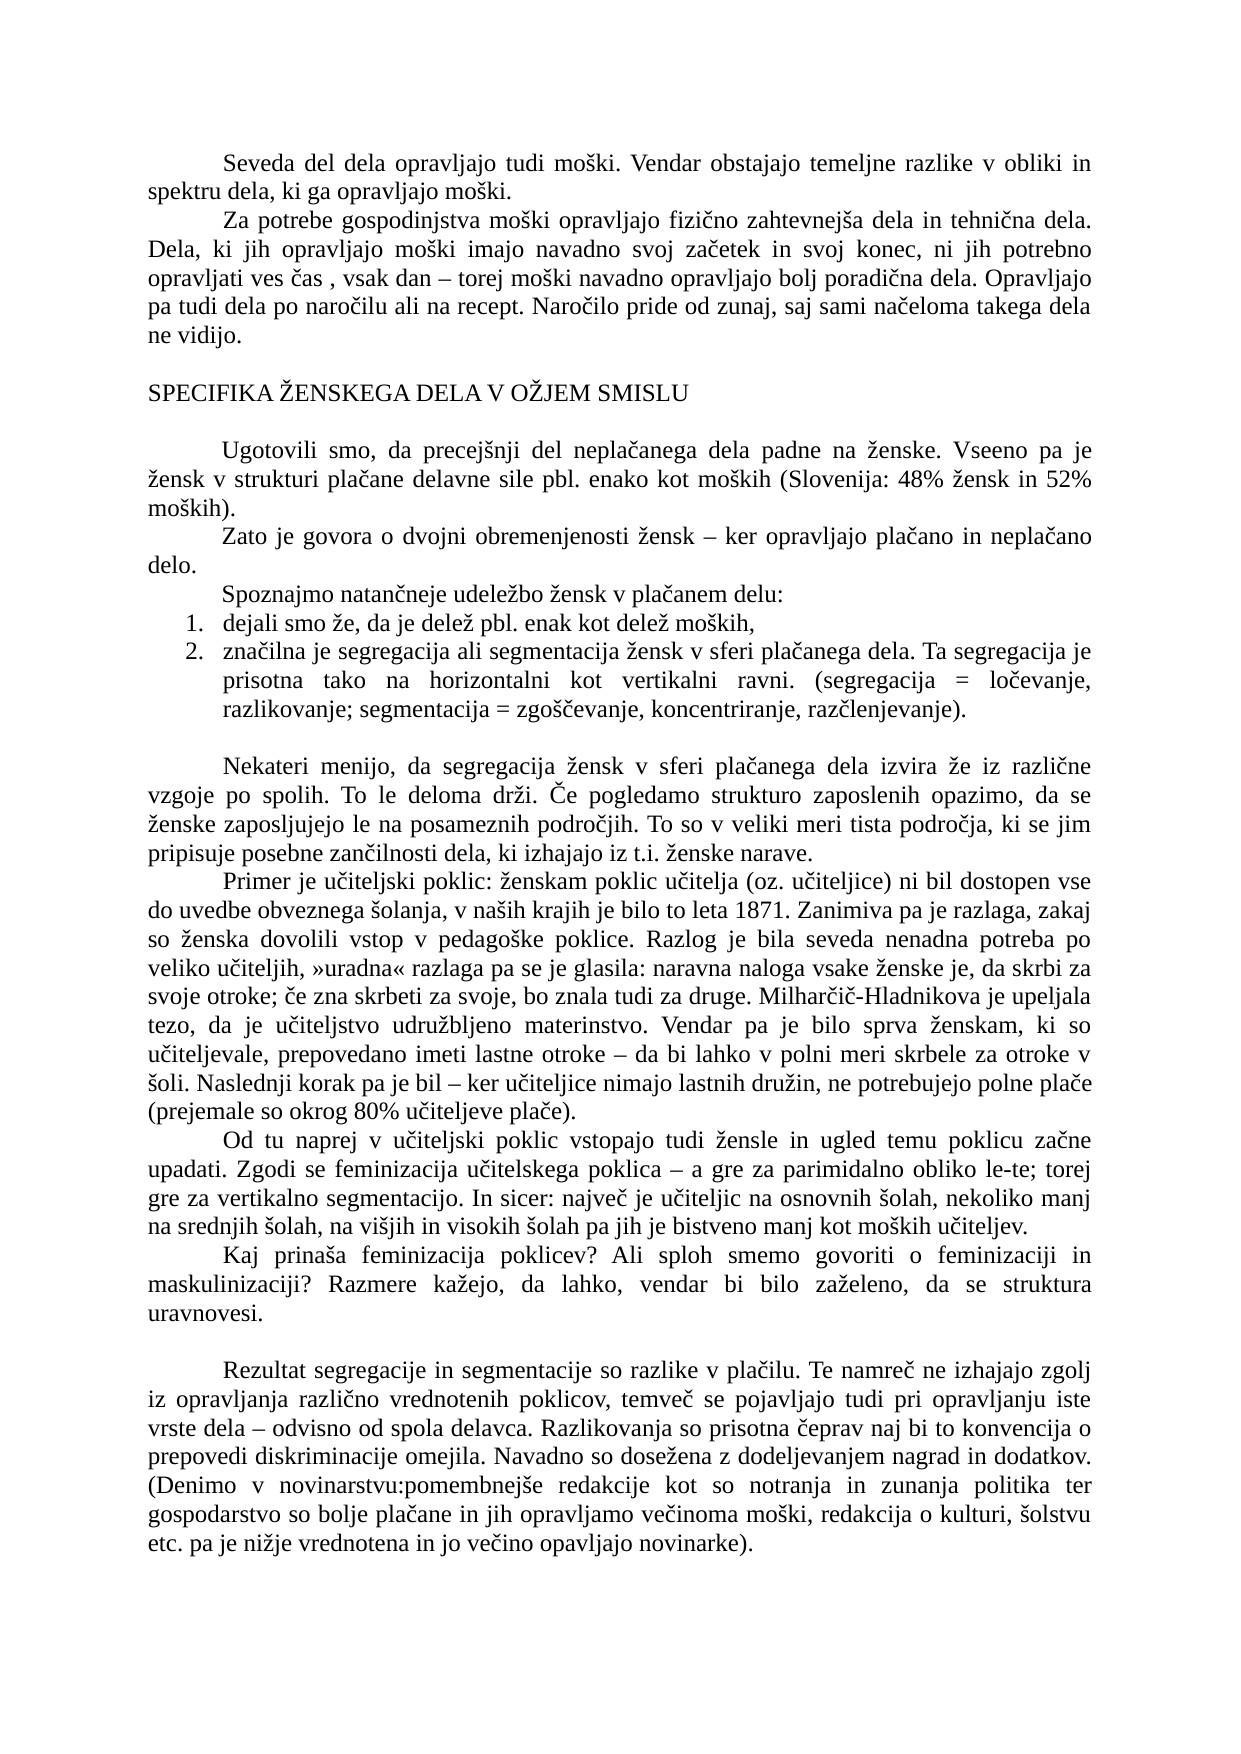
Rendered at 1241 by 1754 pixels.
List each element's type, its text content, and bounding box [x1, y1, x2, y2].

text Kaj prinaša feminizacija poklicev? Ali sploh smemo govoriti o feminizaciji in maskulinizaciji? Razmere kažejo, da lahko, vendar bi bilo zaželeno, da se struktura uravnovesi. [148, 1240, 1093, 1326]
text SPECIFIKA ŽENSKEGA DELA V OŽJEM SMISLU [148, 378, 1093, 406]
text Ugotovili smo, da precejšnji del neplačanega dela padne na ženske. Vseeno pa je žensk v strukturi plačane delavne sile pbl. enako kot moških (Slovenija: 48% žensk in 52% moških). [148, 435, 1093, 521]
list dejali smo že, da je delež pbl. enak kot delež moških, [185, 608, 1093, 636]
text Rezultat segregacije in segmentacije so razlike v plačilu. Te namreč ne izhajajo zgolj iz opravljanja različno vrednotenih poklicov, temveč se pojavljajo tudi pri opravljanju iste vrste dela – odvisno od spola delavca. Razlikovanja so prisotna čeprav naj bi to konvencija o prepovedi diskriminacije omejila. Navadno so dosežena z dodeljevanjem nagrad in dodatkov. (Denimo v novinarstvu:pomembnejše redakcije kot so notranja in zunanja politika ter gospodarstvo so bolje plačane in jih opravljamo večinoma moški, redakcija o kulturi, šolstvu etc. pa je nižje vrednotena in jo večino opavljajo novinarke). [148, 1355, 1093, 1556]
text Od tu naprej v učiteljski poklic vstopajo tudi žensle in ugled temu poklicu začne upadati. Zgodi se feminizacija učitelskega poklica – a gre za parimidalno obliko le-te; torej gre za vertikalno segmentacijo. In sicer: največ je učiteljic na osnovnih šolah, nekoliko manj na srednjih šolah, na višjih in visokih šolah pa jih je bistveno manj kot moških učiteljev. [148, 1125, 1093, 1240]
list značilna je segregacija ali segmentacija žensk v sferi plačanega dela. Ta segregacija je prisotna tako na horizontalni kot vertikalni ravni. (segregacija = ločevanje, razlikovanje; segmentacija = zgoščevanje, koncentriranje, razčlenjevanje). [185, 636, 1093, 723]
text Za potrebe gospodinjstva moški opravljajo fizično zahtevnejša dela in tehnična dela. Dela, ki jih opravljajo moški imajo navadno svoj začetek in svoj konec, ni jih potrebno opravljati ves čas , vsak dan – torej moški navadno opravljajo bolj poradična dela. Opravljajo pa tudi dela po naročilu ali na recept. Naročilo pride od zunaj, saj sami načeloma takega dela ne vidijo. [148, 205, 1093, 349]
text Seveda del dela opravljajo tudi moški. Vendar obstajajo temeljne razlike v obliki in spektru dela, ki ga opravljajo moški. [148, 148, 1093, 205]
text Spoznajmo natančneje udeležbo žensk v plačanem delu: [148, 579, 1093, 608]
text Nekateri menijo, da segregacija žensk v sferi plačanega dela izvira že iz različne vzgoje po spolih. To le deloma drži. Če pogledamo strukturo zaposlenih opazimo, da se ženske zaposljujejo le na posameznih področjih. To so v veliki meri tista področja, ki se jim pripisuje posebne zančilnosti dela, ki izhajajo iz t.i. ženske narave. [148, 751, 1093, 866]
text Zato je govora o dvojni obremenjenosti žensk – ker opravljajo plačano in neplačano delo. [148, 521, 1093, 579]
text Primer je učiteljski poklic: ženskam poklic učitelja (oz. učiteljice) ni bil dostopen vse do uvedbe obveznega šolanja, v naših krajih je bilo to leta 1871. Zanimiva pa je razlaga, zakaj so ženska dovolili vstop v pedagoške poklice. Razlog je bila seveda nenadna potreba po veliko učiteljih, »uradna« razlaga pa se je glasila: naravna naloga vsake ženske je, da skrbi za svoje otroke; če zna skrbeti za svoje, bo znala tudi za druge. Milharčič-Hladnikova je upeljala tezo, da je učiteljstvo udružbljeno materinstvo. Vendar pa je bilo sprva ženskam, ki so učiteljevale, prepovedano imeti lastne otroke – da bi lahko v polni meri skrbele za otroke v šoli. Naslednji korak pa je bil – ker učiteljice nimajo lastnih družin, ne potrebujejo polne plače (prejemale so okrog 80% učiteljeve plače). [148, 866, 1093, 1125]
